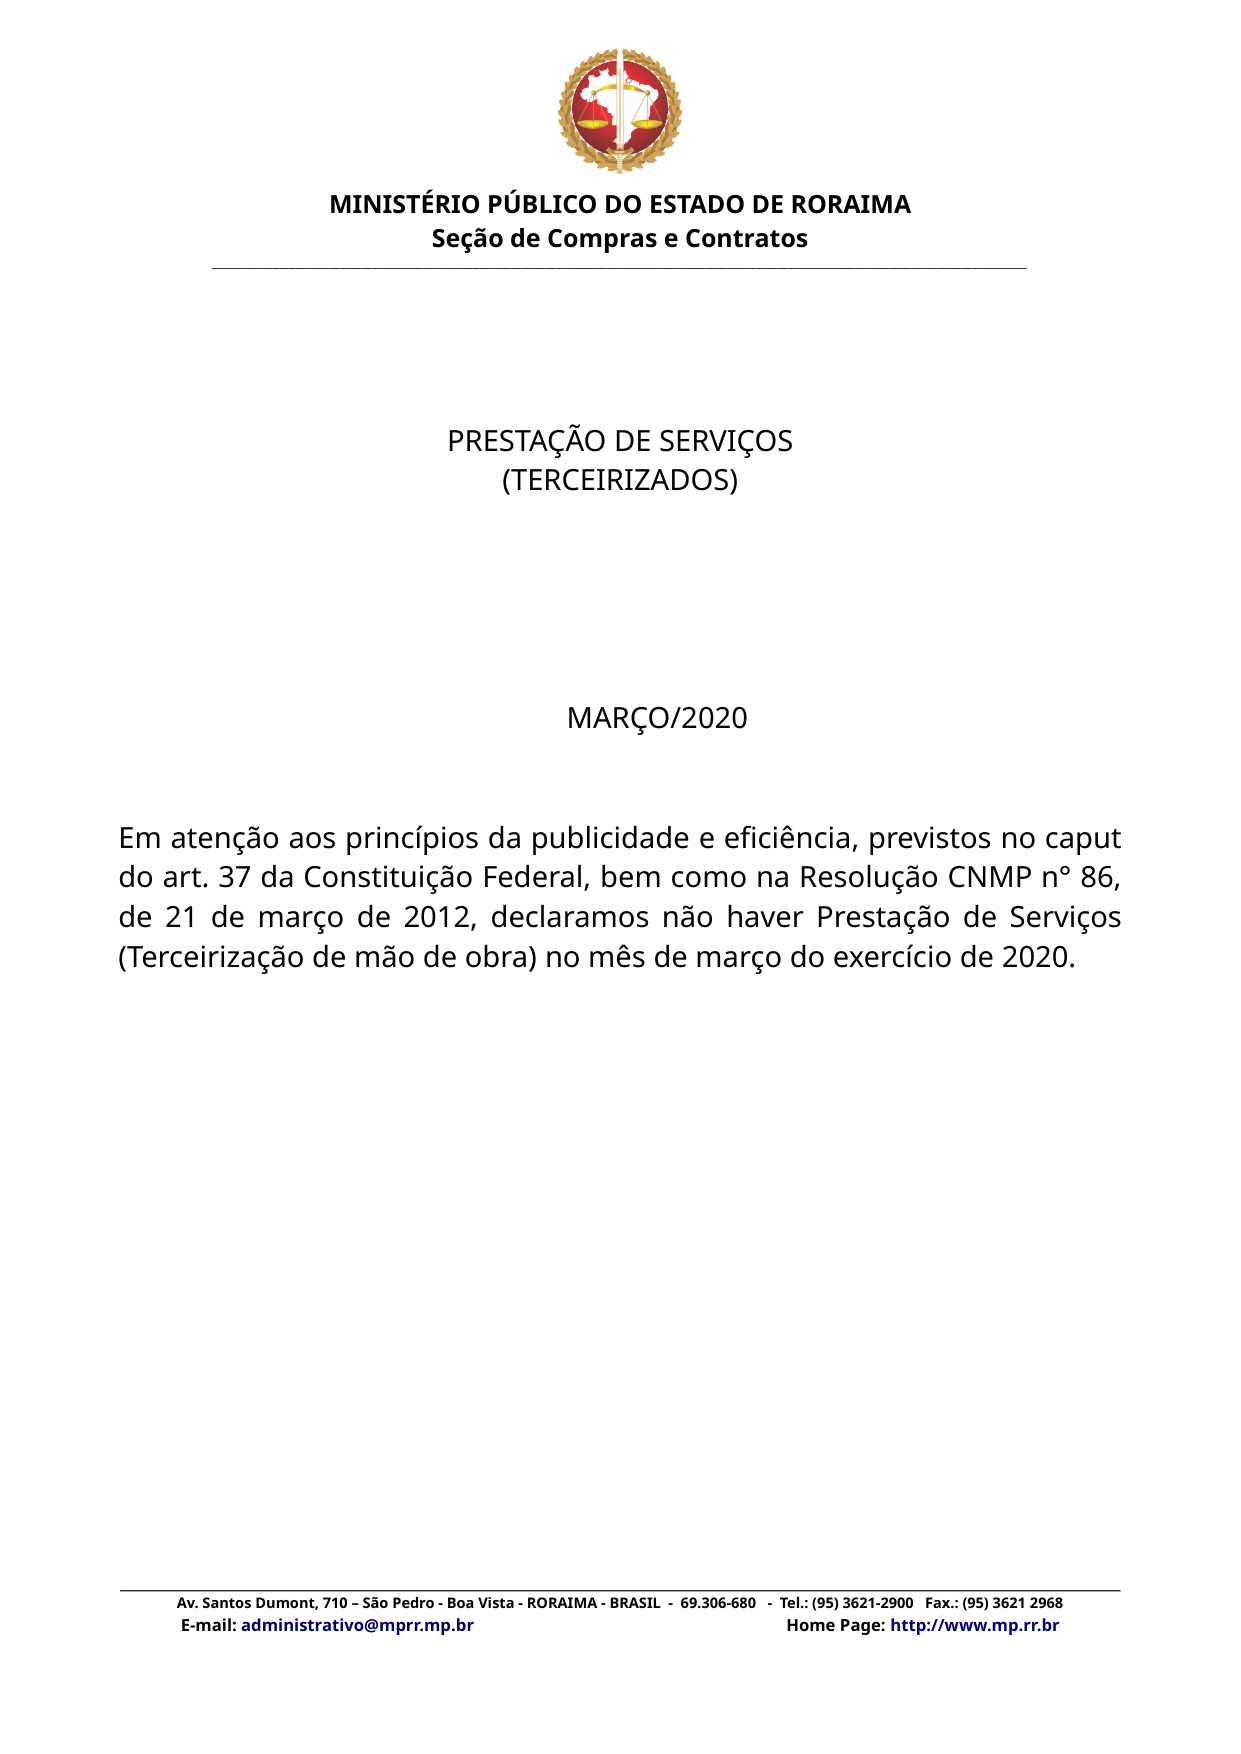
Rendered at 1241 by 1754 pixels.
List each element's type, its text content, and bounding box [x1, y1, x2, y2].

text PRESTAÇÃO DE SERVIÇOS [118, 420, 1122, 460]
text Em atenção aos princípios da publicidade e eficiência, previstos no caput do art. 37 da Constituição Federal, bem como na Resolução CNMP n° 86, de 21 de março de 2012, declaramos não haver Prestação de Serviços (Terceirização de mão de obra) no mês de março do exercício de 2020. [118, 817, 1122, 976]
text MARÇO/2020 [118, 698, 1122, 737]
text (TERCEIRIZADOS) [118, 460, 1122, 499]
picture [557, 46, 683, 174]
